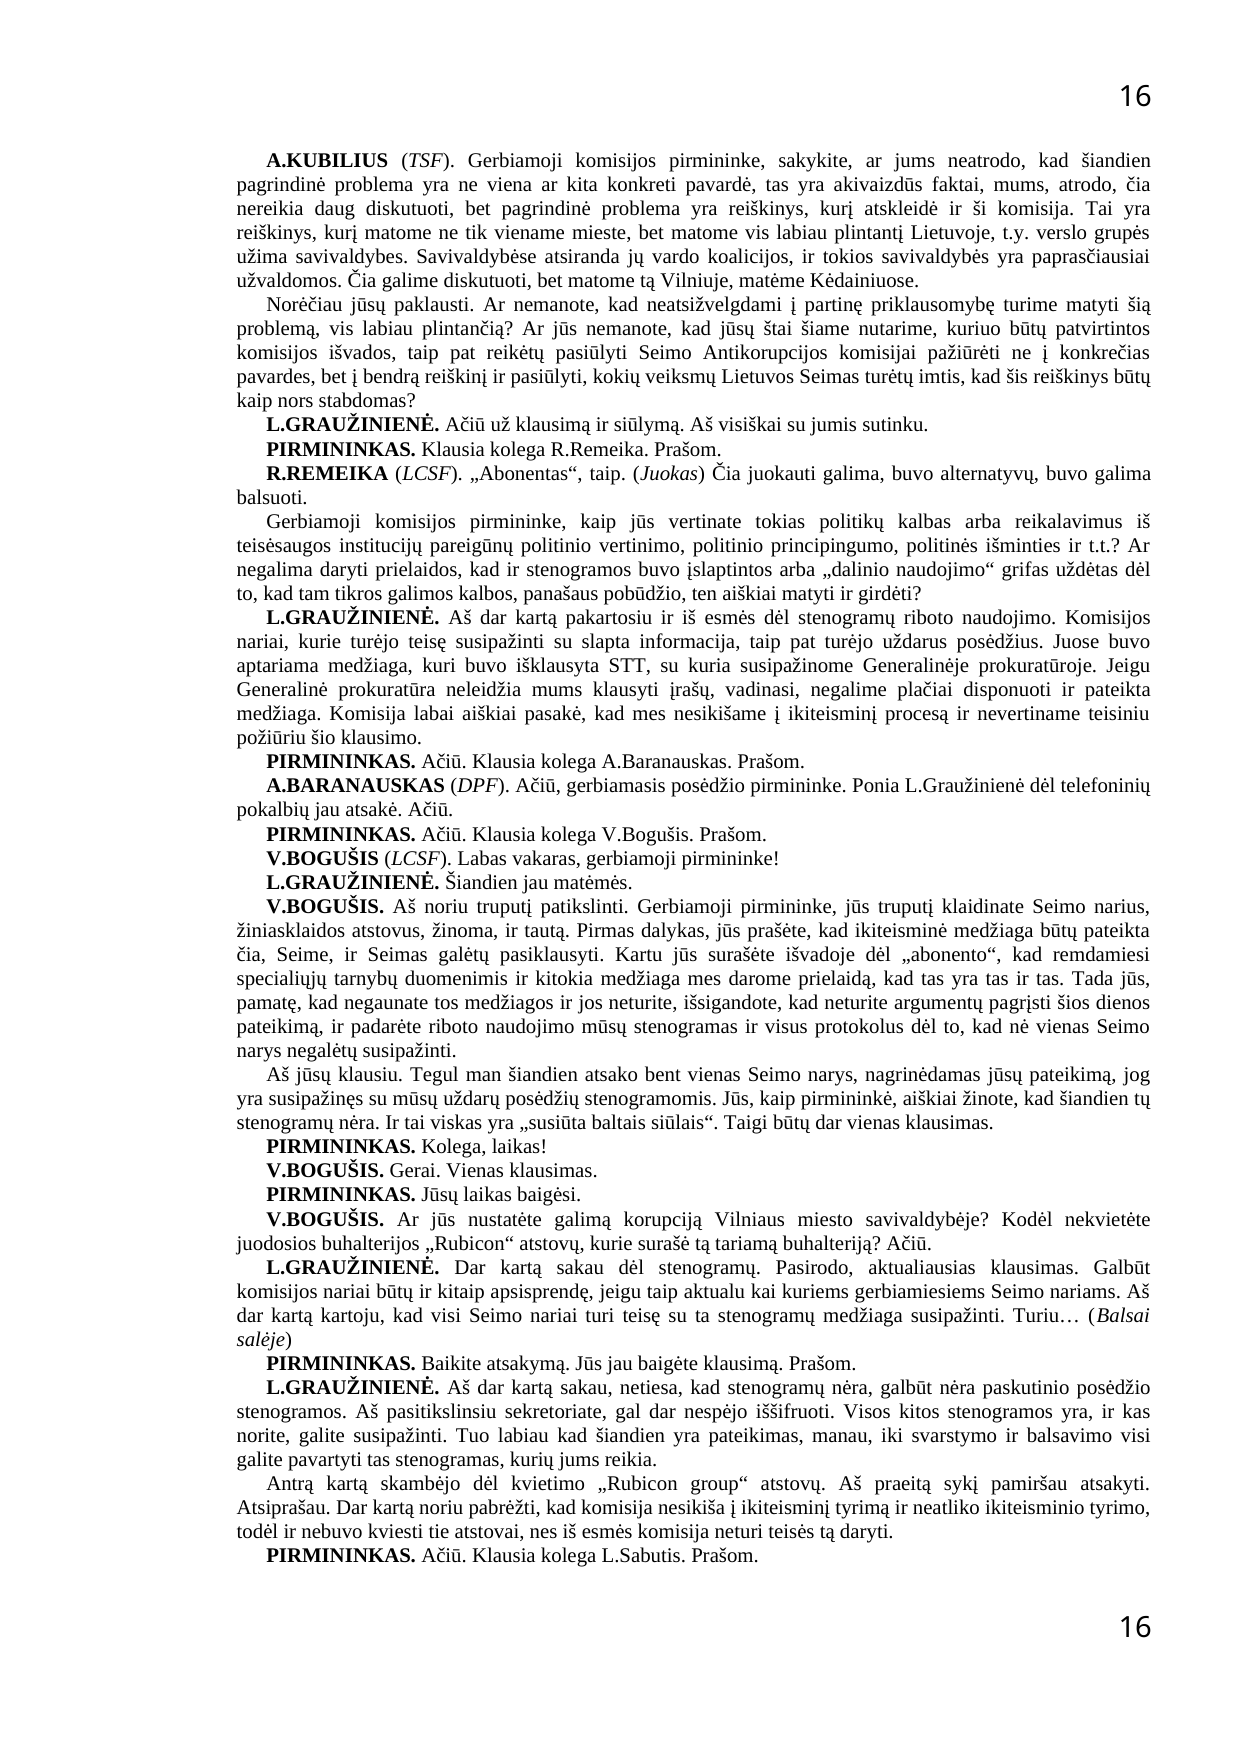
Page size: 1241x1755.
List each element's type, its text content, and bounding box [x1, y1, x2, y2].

text L.GRAUŽINIENĖ. Aš dar kartą sakau, netiesa, kad stenogramų nėra, galbūt nėra paskutinio posėdžio stenogramos. Aš pasitikslinsiu sekretoriate, gal dar nespėjo iššifruoti. Visos kitos stenogramos yra, ir kas norite, galite susipažinti. Tuo labiau kad šiandien yra pateikimas, manau, iki svarstymo ir balsavimo visi galite pavartyti tas stenogramas, kurių jums reikia. [236, 1375, 1152, 1471]
text Gerbiamoji komisijos pirmininke, kaip jūs vertinate tokias politikų kalbas arba reikalavimus iš teisėsaugos institucijų pareigūnų politinio vertinimo, politinio principingumo, politinės išminties ir t.t.? Ar negalima daryti prielaidos, kad ir stenogramos buvo įslaptintos arba „dalinio naudojimo“ grifas uždėtas dėl to, kad tam tikros galimos kalbos, panašaus pobūdžio, ten aiškiai matyti ir girdėti? [236, 509, 1152, 605]
text L.GRAUŽINIENĖ. Dar kartą sakau dėl stenogramų. Pasirodo, aktualiausias klausimas. Galbūt komisijos nariai būtų ir kitaip apsisprendę, jeigu taip aktualu kai kuriems gerbiamiesiems Seimo nariams. Aš dar kartą kartoju, kad visi Seimo nariai turi teisę su ta stenogramų medžiaga susipažinti. Turiu… (Balsai salėje) [236, 1254, 1152, 1351]
text PIRMININKAS. Klausia kolega R.Remeika. Prašom. [236, 436, 1152, 461]
text A.BARANAUSKAS (DPF). Ačiū, gerbiamasis posėdžio pirmininke. Ponia L.Graužinienė dėl telefoninių pokalbių jau atsakė. Ačiū. [236, 773, 1152, 821]
text PIRMININKAS. Baikite atsakymą. Jūs jau baigėte klausimą. Prašom. [236, 1351, 1152, 1375]
text V.BOGUŠIS. Gerai. Vienas klausimas. [236, 1158, 1152, 1182]
text PIRMININKAS. Jūsų laikas baigėsi. [236, 1182, 1152, 1206]
text V.BOGUŠIS. Aš noriu truputį patikslinti. Gerbiamoji pirmininke, jūs truputį klaidinate Seimo narius, žiniasklaidos atstovus, žinoma, ir tautą. Pirmas dalykas, jūs prašėte, kad ikiteisminė medžiaga būtų pateikta čia, Seime, ir Seimas galėtų pasiklausyti. Kartu jūs surašėte išvadoje dėl „abonento“, kad remdamiesi specialiųjų tarnybų duomenimis ir kitokia medžiaga mes darome prielaidą, kad tas yra tas ir tas. Tada jūs, pamatę, kad negaunate tos medžiagos ir jos neturite, išsigandote, kad neturite argumentų pagrįsti šios dienos pateikimą, ir padarėte riboto naudojimo mūsų stenogramas ir visus protokolus dėl to, kad nė vienas Seimo narys negalėtų susipažinti. [236, 894, 1152, 1062]
text Aš jūsų klausiu. Tegul man šiandien atsako bent vienas Seimo narys, nagrinėdamas jūsų pateikimą, jog yra susipažinęs su mūsų uždarų posėdžių stenogramomis. Jūs, kaip pirmininkė, aiškiai žinote, kad šiandien tų stenogramų nėra. Ir tai viskas yra „susiūta baltais siūlais“. Taigi būtų dar vienas klausimas. [236, 1062, 1152, 1134]
text L.GRAUŽINIENĖ. Šiandien jau matėmės. [236, 869, 1152, 894]
text A.KUBILIUS (TSF). Gerbiamoji komisijos pirmininke, sakykite, ar jums neatrodo, kad šiandien pagrindinė problema yra ne viena ar kita konkreti pavardė, tas yra akivaizdūs faktai, mums, atrodo, čia nereikia daug diskutuoti, bet pagrindinė problema yra reiškinys, kurį atskleidė ir ši komisija. Tai yra reiškinys, kurį matome ne tik viename mieste, bet matome vis labiau plintantį Lietuvoje, t.y. verslo grupės užima savivaldybes. Savivaldybėse atsiranda jų vardo koalicijos, ir tokios savivaldybės yra paprasčiausiai užvaldomos. Čia galime diskutuoti, bet matome tą Vilniuje, matėme Kėdainiuose. [236, 148, 1152, 292]
text PIRMININKAS. Ačiū. Klausia kolega L.Sabutis. Prašom. [236, 1543, 1152, 1567]
text PIRMININKAS. Kolega, laikas! [236, 1134, 1152, 1158]
text L.GRAUŽINIENĖ. Ačiū už klausimą ir siūlymą. Aš visiškai su jumis sutinku. [236, 412, 1152, 436]
text L.GRAUŽINIENĖ. Aš dar kartą pakartosiu ir iš esmės dėl stenogramų riboto naudojimo. Komisijos nariai, kurie turėjo teisę susipažinti su slapta informacija, taip pat turėjo uždarus posėdžius. Juose buvo aptariama medžiaga, kuri buvo išklausyta STT, su kuria susipažinome Generalinėje prokuratūroje. Jeigu Generalinė prokuratūra neleidžia mums klausyti įrašų, vadinasi, negalime plačiai disponuoti ir pateikta medžiaga. Komisija labai aiškiai pasakė, kad mes nesikišame į ikiteisminį procesą ir nevertiname teisiniu požiūriu šio klausimo. [236, 605, 1152, 749]
text Norėčiau jūsų paklausti. Ar nemanote, kad neatsižvelgdami į partinę priklausomybę turime matyti šią problemą, vis labiau plintančią? Ar jūs nemanote, kad jūsų štai šiame nutarime, kuriuo būtų patvirtintos komisijos išvados, taip pat reikėtų pasiūlyti Seimo Antikorupcijos komisijai pažiūrėti ne į konkrečias pavardes, bet į bendrą reiškinį ir pasiūlyti, kokių veiksmų Lietuvos Seimas turėtų imtis, kad šis reiškinys būtų kaip nors stabdomas? [236, 292, 1152, 412]
text R.REMEIKA (LCSF). „Abonentas“, taip. (Juokas) Čia juokauti galima, buvo alternatyvų, buvo galima balsuoti. [236, 461, 1152, 509]
text PIRMININKAS. Ačiū. Klausia kolega V.Bogušis. Prašom. [236, 821, 1152, 846]
text V.BOGUŠIS. Ar jūs nustatėte galimą korupciją Vilniaus miesto savivaldybėje? Kodėl nekvietėte juodosios buhalterijos „Rubicon“ atstovų, kurie surašė tą tariamą buhalteriją? Ačiū. [236, 1206, 1152, 1254]
text PIRMININKAS. Ačiū. Klausia kolega A.Baranauskas. Prašom. [236, 749, 1152, 773]
text V.BOGUŠIS (LCSF). Labas vakaras, gerbiamoji pirmininke! [236, 846, 1152, 869]
text Antrą kartą skambėjo dėl kvietimo „Rubicon group“ atstovų. Aš praeitą sykį pamiršau atsakyti. Atsiprašau. Dar kartą noriu pabrėžti, kad komisija nesikiša į ikiteisminį tyrimą ir neatliko ikiteisminio tyrimo, todėl ir nebuvo kviesti tie atstovai, nes iš esmės komisija neturi teisės tą daryti. [236, 1471, 1152, 1543]
